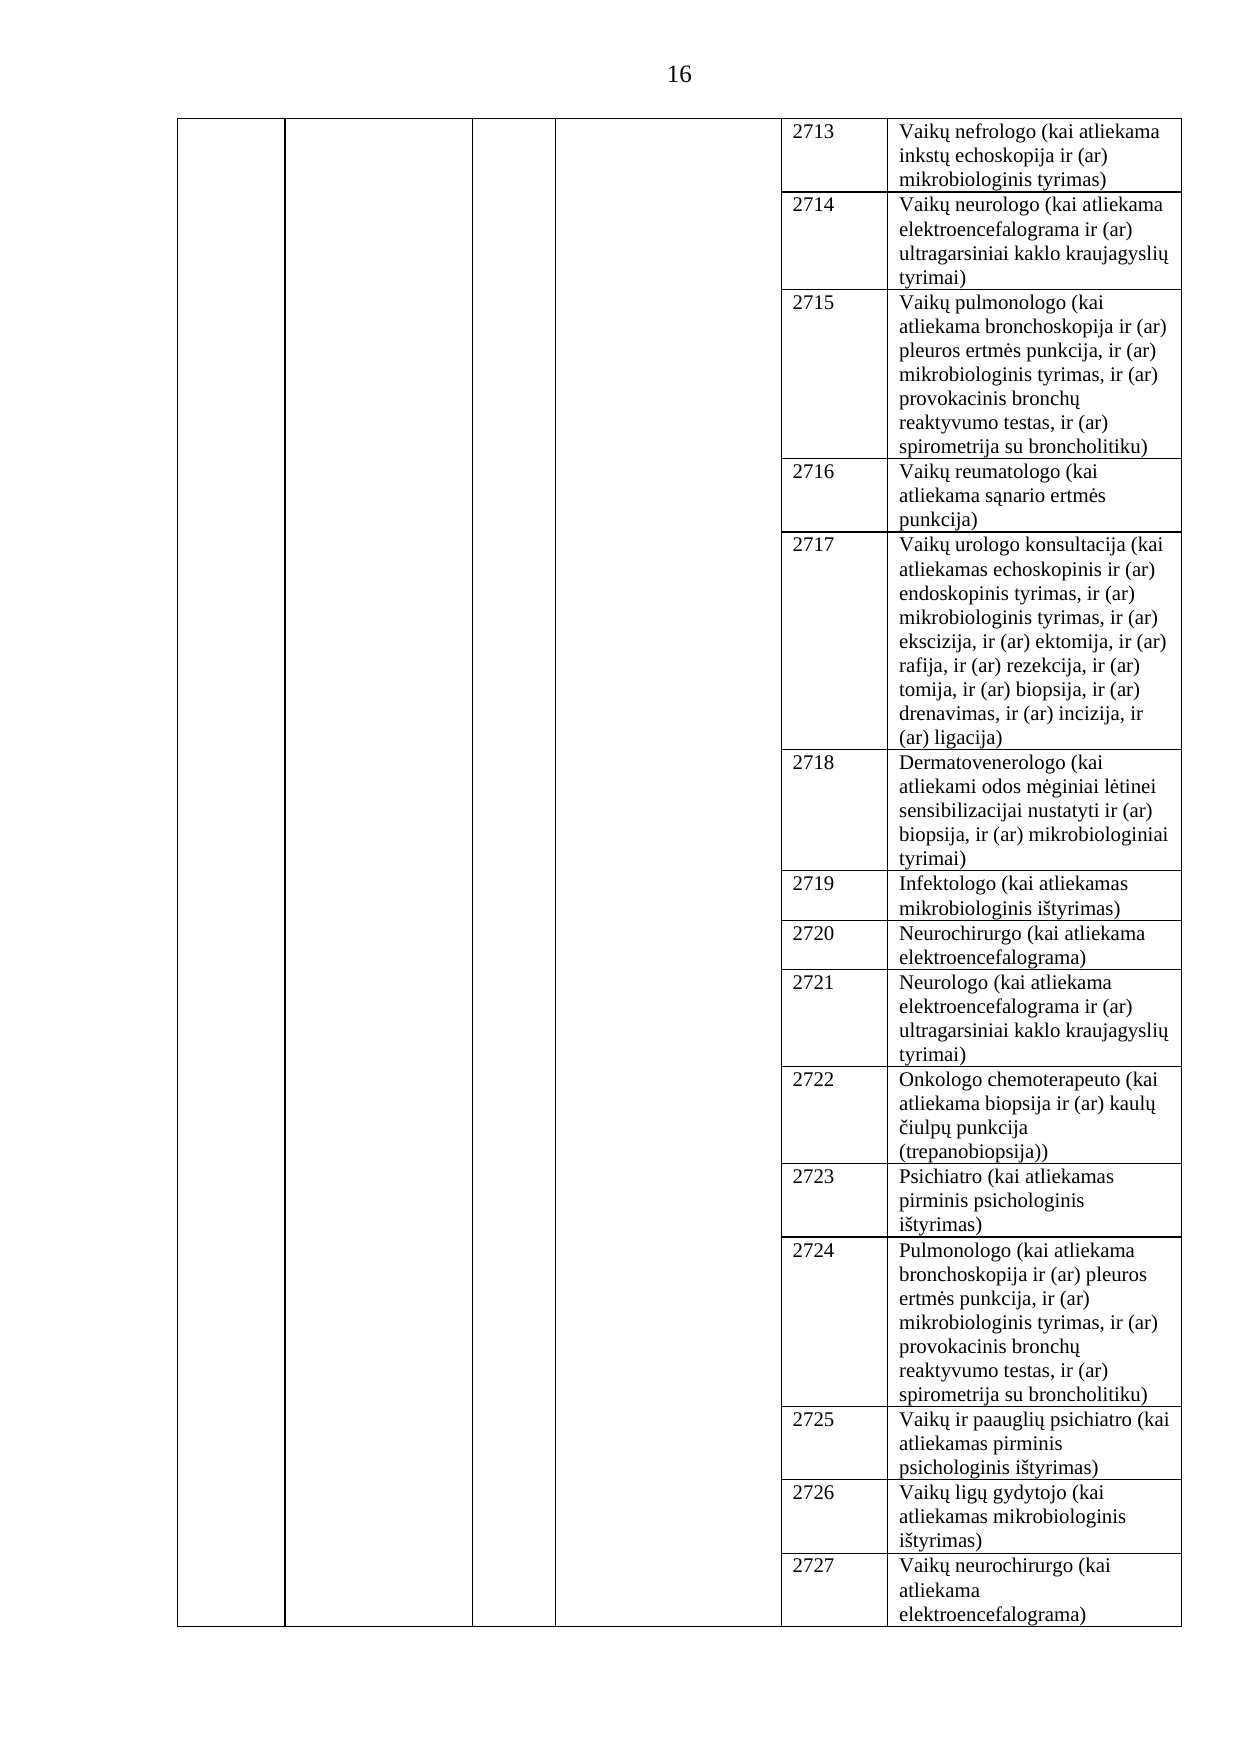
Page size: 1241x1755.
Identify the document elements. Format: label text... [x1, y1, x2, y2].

table_cell 2713 [782, 119, 887, 191]
table_cell 2720 [782, 921, 887, 969]
table_cell 2717 [782, 533, 887, 749]
table_cell 2715 [782, 290, 887, 458]
table_cell 2724 [782, 1238, 887, 1406]
table_cell 2721 [782, 970, 887, 1066]
table_cell [473, 119, 555, 1626]
table_cell [286, 119, 472, 1626]
table_cell 2722 [782, 1067, 887, 1163]
table_cell Neurologo (kai atliekama elektroencefalograma ir (ar) ultragarsiniai kaklo kraujagyslių tyrimai) [888, 970, 1181, 1066]
table_cell 2726 [782, 1480, 887, 1552]
table_cell Onkologo chemoterapeuto (kai atliekama biopsija ir (ar) kaulų čiulpų punkcija (trepanobiopsija)) [888, 1067, 1181, 1163]
table_cell 2718 [782, 750, 887, 870]
table_cell 2727 [782, 1554, 887, 1626]
table_cell Infektologo (kai atliekamas mikrobiologinis ištyrimas) [888, 871, 1181, 919]
table_cell Pulmonologo (kai atliekama bronchoskopija ir (ar) pleuros ertmės punkcija, ir (ar) mikrobiologinis tyrimas, ir (ar) provokacinis bronchų reaktyvumo testas, ir (ar) spirometrija su broncholitiku) [888, 1238, 1181, 1406]
table_cell Vaikų nefrologo (kai atliekama inkstų echoskopija ir (ar) mikrobiologinis tyrimas) [888, 119, 1181, 191]
table_cell 2725 [782, 1407, 887, 1479]
table_cell [556, 119, 781, 1626]
table_cell Vaikų neurologo (kai atliekama elektroencefalograma ir (ar) ultragarsiniai kaklo kraujagyslių tyrimai) [888, 193, 1181, 289]
table_cell Vaikų ir paauglių psichiatro (kai atliekamas pirminis psichologinis ištyrimas) [888, 1407, 1181, 1479]
table_cell 2719 [782, 871, 887, 919]
table_cell Vaikų pulmonologo (kai atliekama bronchoskopija ir (ar) pleuros ertmės punkcija, ir (ar) mikrobiologinis tyrimas, ir (ar) provokacinis bronchų reaktyvumo testas, ir (ar) spirometrija su broncholitiku) [888, 290, 1181, 458]
table_cell Psichiatro (kai atliekamas pirminis psichologinis ištyrimas) [888, 1164, 1181, 1236]
table_cell [178, 119, 284, 1626]
table_cell 2716 [782, 459, 887, 531]
table_cell 2723 [782, 1164, 887, 1236]
table_cell 2714 [782, 193, 887, 289]
table_cell Vaikų reumatologo (kai atliekama sąnario ertmės punkcija) [888, 459, 1181, 531]
table_cell Vaikų ligų gydytojo (kai atliekamas mikrobiologinis ištyrimas) [888, 1480, 1181, 1552]
table_cell Vaikų neurochirurgo (kai atliekama elektroencefalograma) [888, 1554, 1181, 1626]
table_cell Dermatovenerologo (kai atliekami odos mėginiai lėtinei sensibilizacijai nustatyti ir (ar) biopsija, ir (ar) mikrobiologiniai tyrimai) [888, 750, 1181, 870]
table_cell Vaikų urologo konsultacija (kai atliekamas echoskopinis ir (ar) endoskopinis tyrimas, ir (ar) mikrobiologinis tyrimas, ir (ar) ekscizija, ir (ar) ektomija, ir (ar) rafija, ir (ar) rezekcija, ir (ar) tomija, ir (ar) biopsija, ir (ar) drenavimas, ir (ar) incizija, ir (ar) ligacija) [888, 533, 1181, 749]
table_cell Neurochirurgo (kai atliekama elektroencefalograma) [888, 921, 1181, 969]
